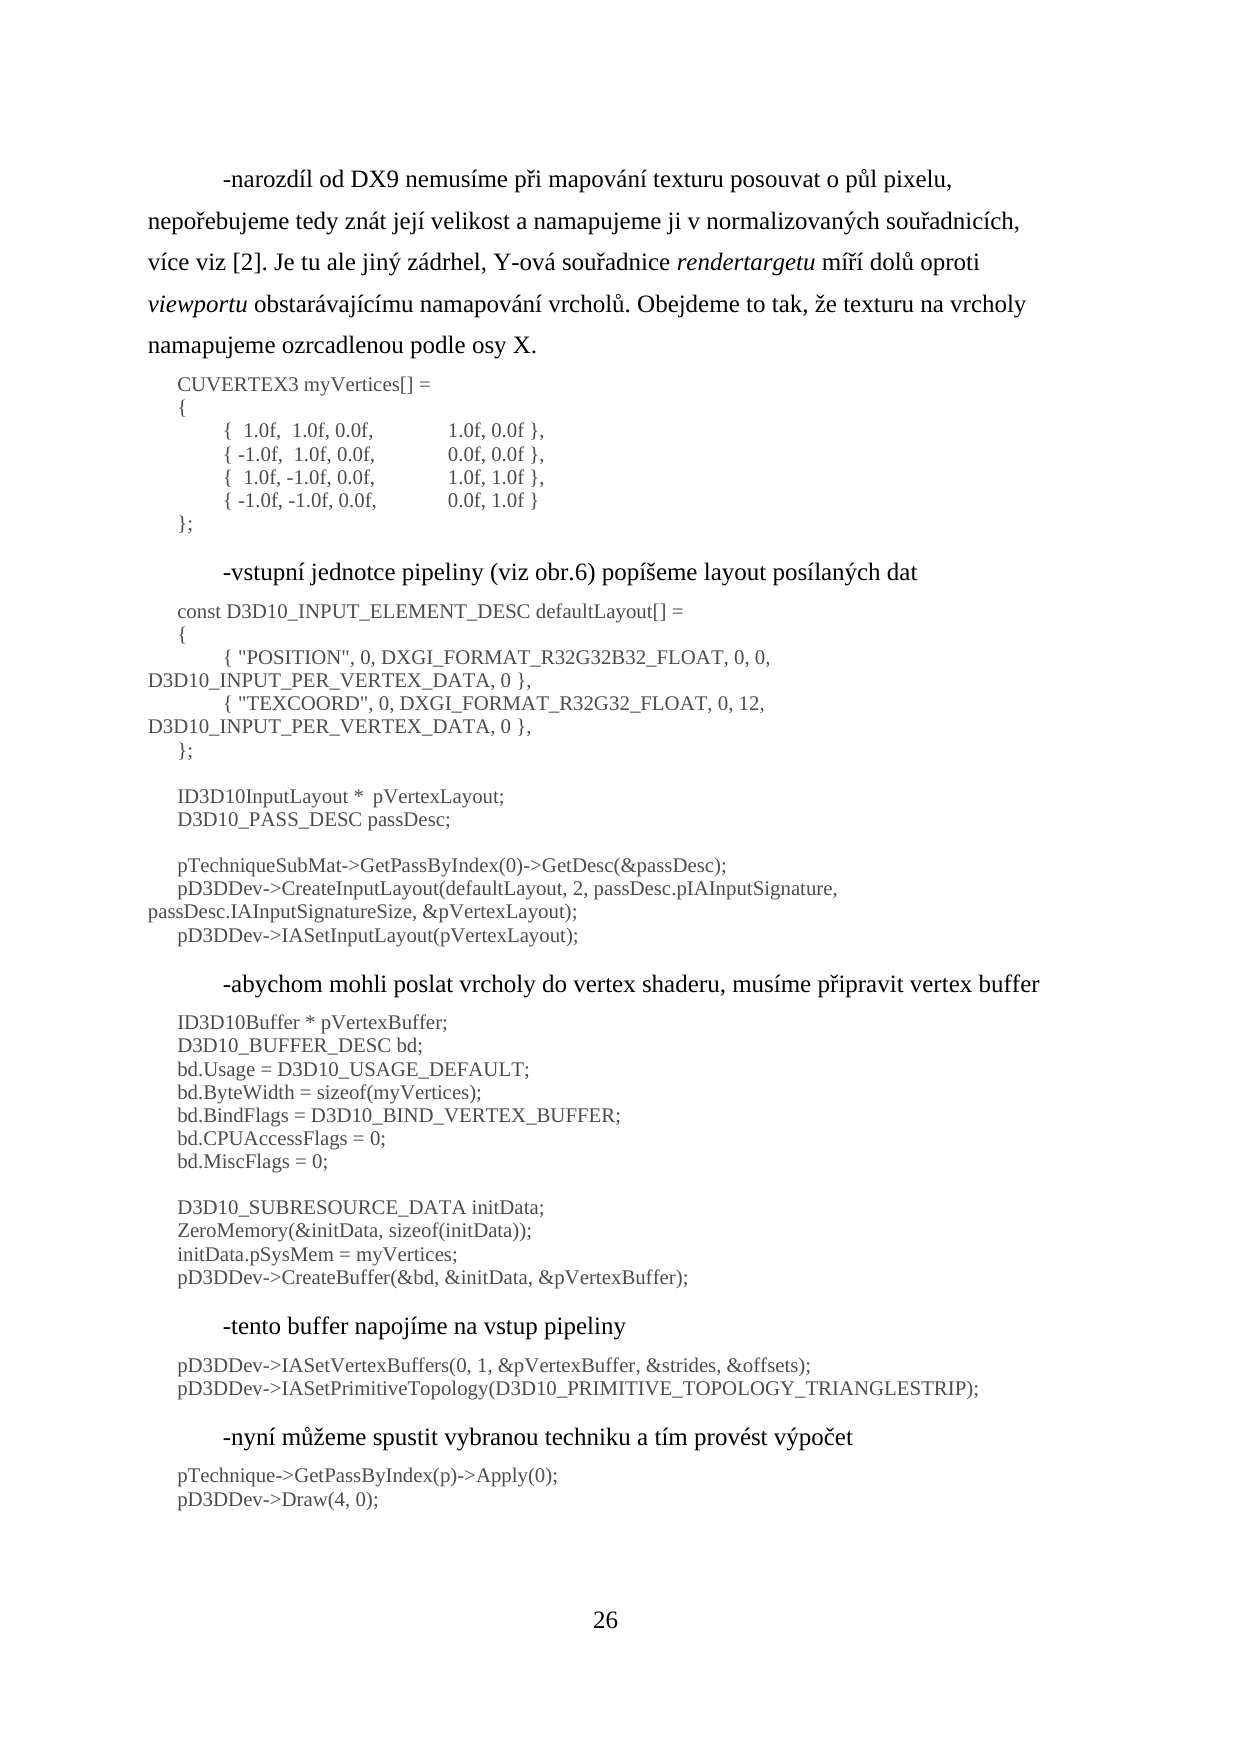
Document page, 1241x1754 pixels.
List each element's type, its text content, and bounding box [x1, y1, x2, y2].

text -narozdíl od DX9 nemusíme při mapování texturu posouvat o půl pixelu, nepořebujeme tedy znát její velikost a namapujeme ji v normalizovaných souřadnicích, více viz [2]. Je tu ale jiný zádrhel, Y-ová souřadnice rendertargetu míří dolů oproti viewportu obstarávajícímu namapování vrcholů. Obejdeme to tak, že texturu na vrcholy namapujeme ozrcadlenou podle osy X. [148, 165, 1063, 359]
text { [148, 623, 1063, 646]
text D3D10_PASS_DESC passDesc; [148, 808, 1063, 831]
text }; [148, 738, 1063, 762]
text bd.CPUAccessFlags = 0; [148, 1127, 1063, 1150]
text D3D10_SUBRESOURCE_DATA initData; [148, 1196, 1063, 1219]
text CUVERTEX3 myVertices[] = [148, 373, 1063, 396]
text bd.BindFlags = D3D10_BIND_VERTEX_BUFFER; [148, 1104, 1063, 1127]
text { 1.0f, 1.0f, 0.0f, 1.0f, 0.0f }, [148, 419, 1063, 442]
text { "TEXCOORD", 0, DXGI_FORMAT_R32G32_FLOAT, 0, 12, D3D10_INPUT_PER_VERTEX_DATA, 0 }, [148, 692, 1063, 738]
text ID3D10Buffer * pVertexBuffer; [148, 1011, 1063, 1034]
text { "POSITION", 0, DXGI_FORMAT_R32G32B32_FLOAT, 0, 0, D3D10_INPUT_PER_VERTEX_DATA, 0 }, [148, 646, 1063, 692]
text bd.MiscFlags = 0; [148, 1150, 1063, 1173]
text -vstupní jednotce pipeliny (viz obr.6) popíšeme layout posílaných dat [148, 558, 1063, 586]
text pD3DDev->IASetPrimitiveTopology(D3D10_PRIMITIVE_TOPOLOGY_TRIANGLESTRIP); [148, 1377, 1063, 1400]
text ID3D10InputLayout * pVertexLayout; [148, 785, 1063, 808]
text pD3DDev->IASetVertexBuffers(0, 1, &pVertexBuffer, &strides, &offsets); [148, 1353, 1063, 1377]
text { [148, 396, 1063, 419]
text -nyní můžeme spustit vybranou techniku a tím provést výpočet [148, 1423, 1063, 1451]
text D3D10_BUFFER_DESC bd; [148, 1034, 1063, 1057]
text bd.Usage = D3D10_USAGE_DEFAULT; [148, 1057, 1063, 1081]
text ZeroMemory(&initData, sizeof(initData)); [148, 1219, 1063, 1242]
text initData.pSysMem = myVertices; [148, 1242, 1063, 1266]
text pD3DDev->Draw(4, 0); [148, 1487, 1063, 1511]
text pD3DDev->CreateBuffer(&bd, &initData, &pVertexBuffer); [148, 1266, 1063, 1289]
text { 1.0f, -1.0f, 0.0f, 1.0f, 1.0f }, [148, 466, 1063, 489]
text -abychom mohli poslat vrcholy do vertex shaderu, musíme připravit vertex buffer [148, 970, 1063, 997]
text pTechniqueSubMat->GetPassByIndex(0)->GetDesc(&passDesc); [148, 854, 1063, 877]
text pD3DDev->CreateInputLayout(defaultLayout, 2, passDesc.pIAInputSignature, passDesc.IAInputSignatureSize, &pVertexLayout); [148, 877, 1063, 923]
text pTechnique->GetPassByIndex(p)->Apply(0); [148, 1464, 1063, 1487]
text }; [148, 512, 1063, 535]
text const D3D10_INPUT_ELEMENT_DESC defaultLayout[] = [148, 600, 1063, 623]
text { -1.0f, 1.0f, 0.0f, 0.0f, 0.0f }, [148, 442, 1063, 466]
text bd.ByteWidth = sizeof(myVertices); [148, 1081, 1063, 1104]
text pD3DDev->IASetInputLayout(pVertexLayout); [148, 923, 1063, 947]
text { -1.0f, -1.0f, 0.0f, 0.0f, 1.0f } [148, 489, 1063, 512]
text -tento buffer napojíme na vstup pipeliny [148, 1312, 1063, 1339]
